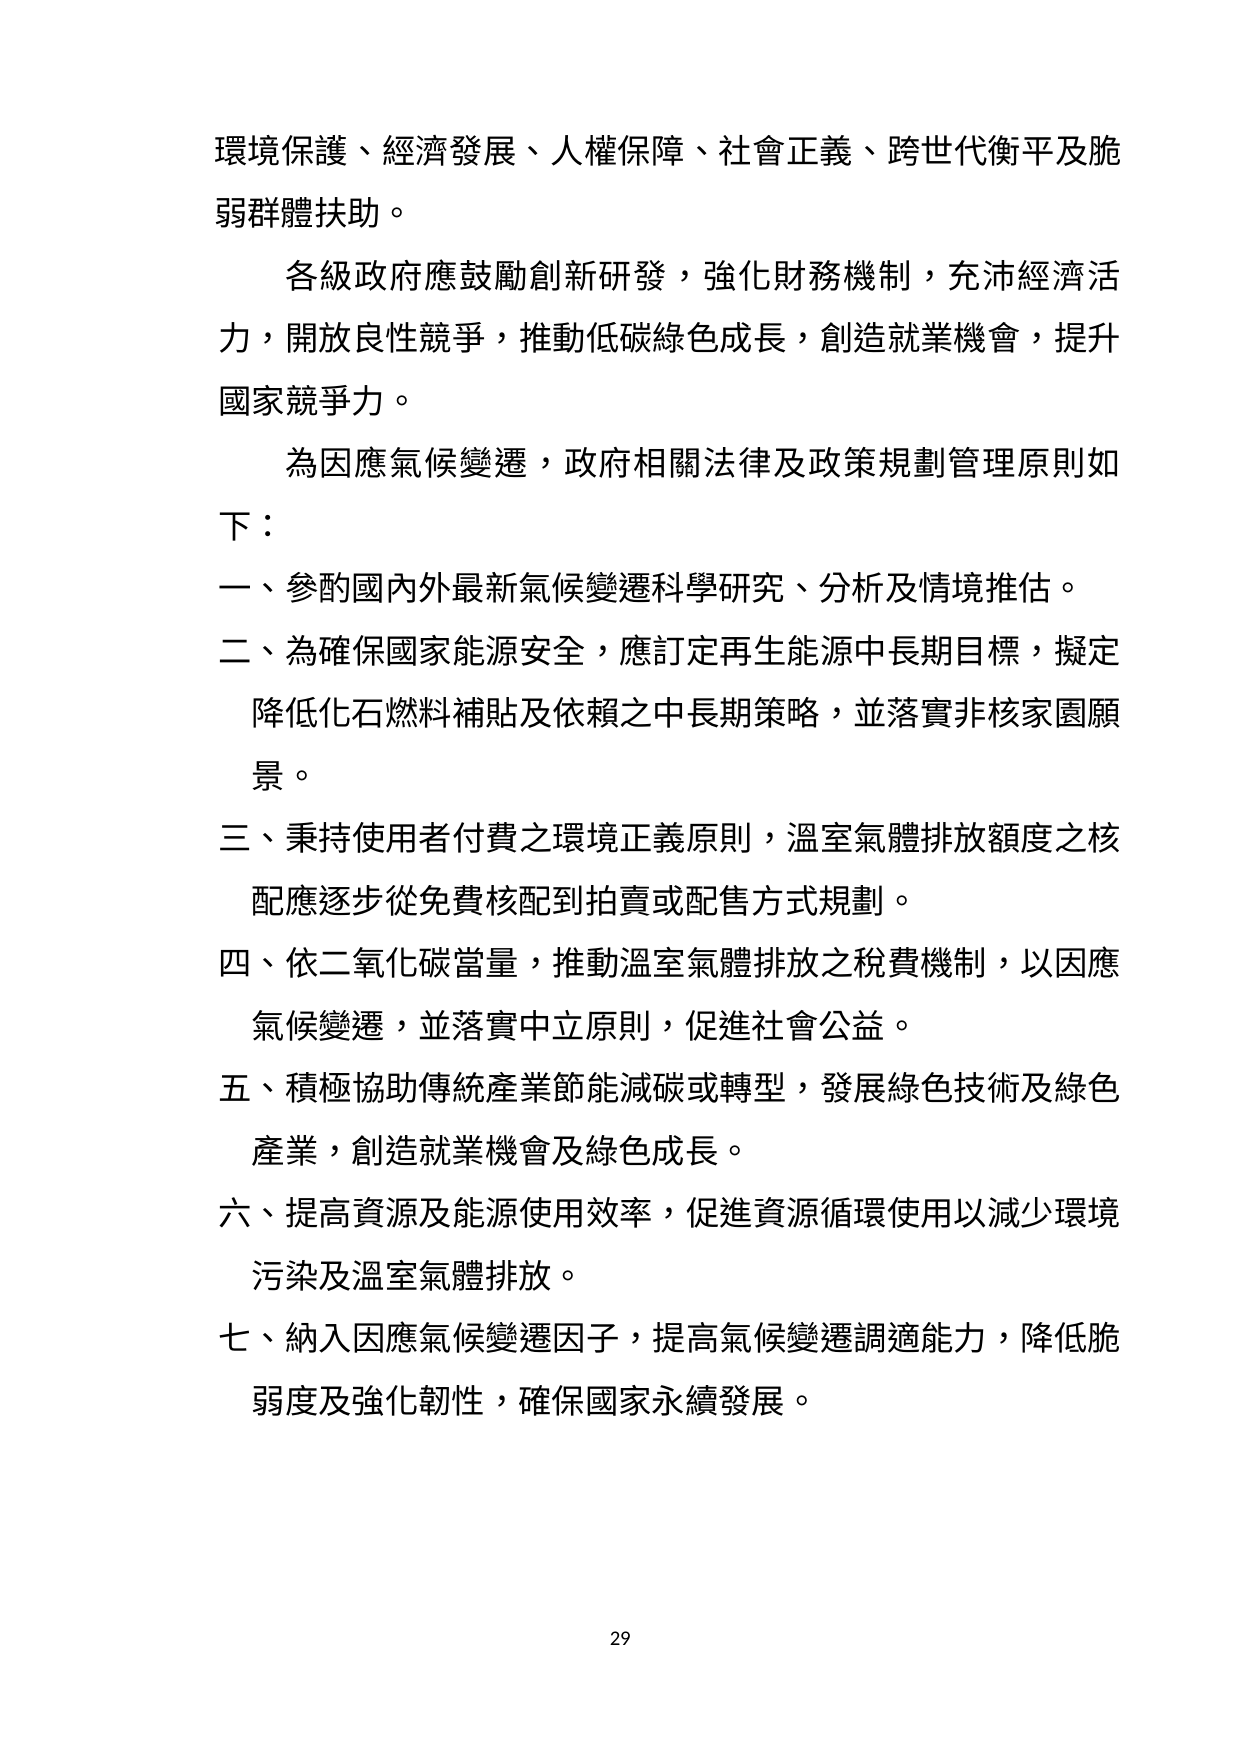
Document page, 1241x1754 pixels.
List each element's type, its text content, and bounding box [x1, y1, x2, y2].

text 七、納入因應氣候變遷因子，提高氣候變遷調適能力，降低脆弱度及強化韌性，確保國家永續發展。 [218, 1294, 1122, 1419]
text 二、為確保國家能源安全，應訂定再生能源中長期目標，擬定降低化石燃料補貼及依賴之中長期策略，並落實非核家園願景。 [218, 607, 1122, 794]
text 一、參酌國內外最新氣候變遷科學研究、分析及情境推估。 [218, 544, 1122, 607]
text 六、提高資源及能源使用效率，促進資源循環使用以減少環境污染及溫室氣體排放。 [218, 1169, 1122, 1294]
text 各級政府應鼓勵創新研發，強化財務機制，充沛經濟活力，開放良性競爭，推動低碳綠色成長，創造就業機會，提升國家競爭力。 [218, 232, 1122, 419]
text 五、積極協助傳統產業節能減碳或轉型，發展綠色技術及綠色產業，創造就業機會及綠色成長。 [218, 1044, 1122, 1169]
text 三、秉持使用者付費之環境正義原則，溫室氣體排放額度之核配應逐步從免費核配到拍賣或配售方式規劃。 [218, 794, 1122, 919]
text 環境保護、經濟發展、人權保障、社會正義、跨世代衡平及脆弱群體扶助。 [181, 107, 1122, 232]
text 四、依二氧化碳當量，推動溫室氣體排放之稅費機制，以因應氣候變遷，並落實中立原則，促進社會公益。 [218, 919, 1122, 1044]
text 為因應氣候變遷，政府相關法律及政策規劃管理原則如下： [218, 419, 1122, 544]
